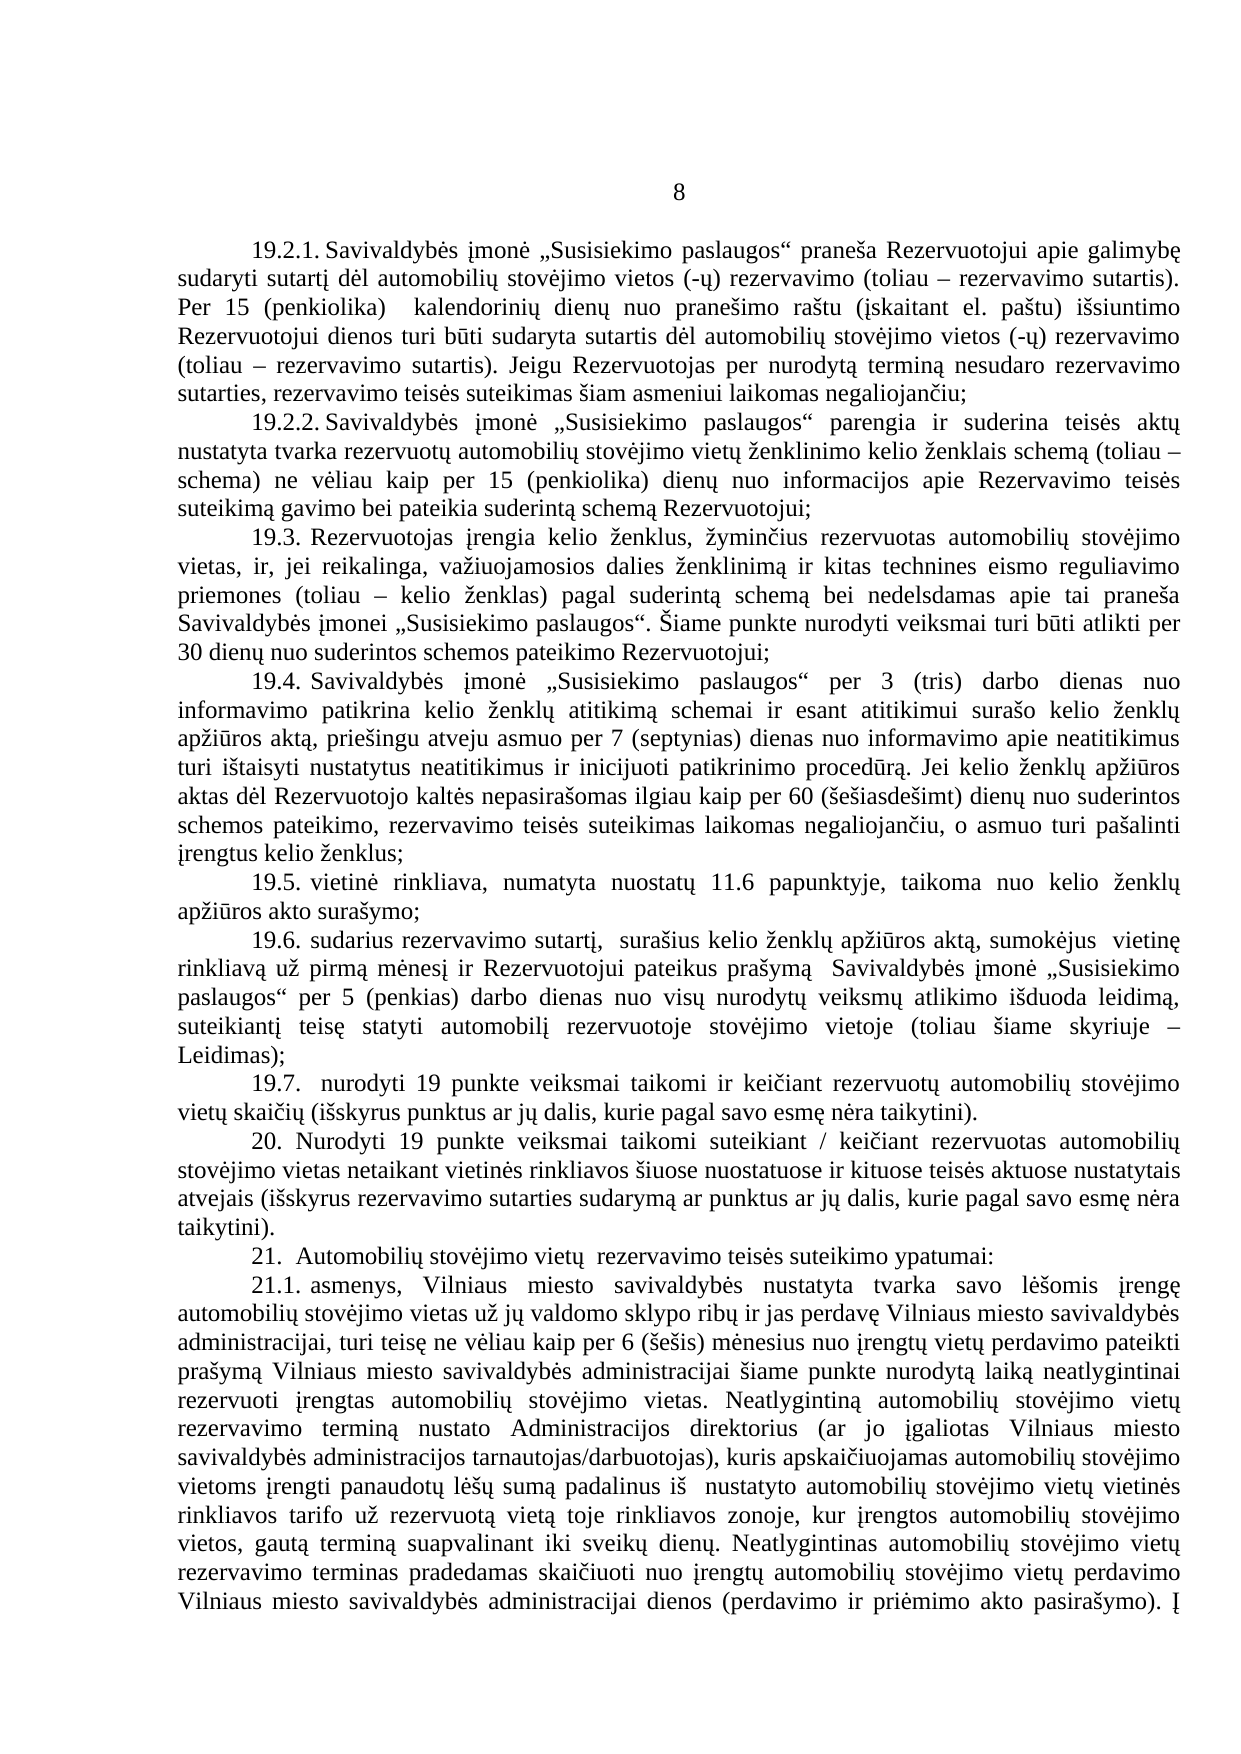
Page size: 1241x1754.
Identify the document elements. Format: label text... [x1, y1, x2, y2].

text 19.7. nurodyti 19 punkte veiksmai taikomi ir keičiant rezervuotų automobilių stovėjimo vietų skaičių (išskyrus punktus ar jų dalis, kurie pagal savo esmę nėra taikytini). [177, 1068, 1181, 1126]
text 19.6. sudarius rezervavimo sutartį, surašius kelio ženklų apžiūros aktą, sumokėjus vietinę rinkliavą už pirmą mėnesį ir Rezervuotojui pateikus prašymą Savivaldybės įmonė „Susisiekimo paslaugos“ per 5 (penkias) darbo dienas nuo visų nurodytų veiksmų atlikimo išduoda leidimą, suteikiantį teisę statyti automobilį rezervuotoje stovėjimo vietoje (toliau šiame skyriuje – Leidimas); [177, 925, 1181, 1068]
text 19.2.2. Savivaldybės įmonė „Susisiekimo paslaugos“ parengia ir suderina teisės aktų nustatyta tvarka rezervuotų automobilių stovėjimo vietų ženklinimo kelio ženklais schemą (toliau – schema) ne vėliau kaip per 15 (penkiolika) dienų nuo informacijos apie Rezervavimo teisės suteikimą gavimo bei pateikia suderintą schemą Rezervuotojui; [177, 407, 1181, 522]
text 21. Automobilių stovėjimo vietų rezervavimo teisės suteikimo ypatumai: [177, 1241, 1181, 1270]
text 19.5. vietinė rinkliava, numatyta nuostatų 11.6 papunktyje, taikoma nuo kelio ženklų apžiūros akto surašymo; [177, 867, 1181, 925]
text 20. Nurodyti 19 punkte veiksmai taikomi suteikiant / keičiant rezervuotas automobilių stovėjimo vietas netaikant vietinės rinkliavos šiuose nuostatuose ir kituose teisės aktuose nustatytais atvejais (išskyrus rezervavimo sutarties sudarymą ar punktus ar jų dalis, kurie pagal savo esmę nėra taikytini). [177, 1126, 1181, 1241]
text 19.4. Savivaldybės įmonė „Susisiekimo paslaugos“ per 3 (tris) darbo dienas nuo informavimo patikrina kelio ženklų atitikimą schemai ir esant atitikimui surašo kelio ženklų apžiūros aktą, priešingu atveju asmuo per 7 (septynias) dienas nuo informavimo apie neatitikimus turi ištaisyti nustatytus neatitikimus ir inicijuoti patikrinimo procedūrą. Jei kelio ženklų apžiūros aktas dėl Rezervuotojo kaltės nepasirašomas ilgiau kaip per 60 (šešiasdešimt) dienų nuo suderintos schemos pateikimo, rezervavimo teisės suteikimas laikomas negaliojančiu, o asmuo turi pašalinti įrengtus kelio ženklus; [177, 666, 1181, 867]
text 19.3. Rezervuotojas įrengia kelio ženklus, žyminčius rezervuotas automobilių stovėjimo vietas, ir, jei reikalinga, važiuojamosios dalies ženklinimą ir kitas technines eismo reguliavimo priemones (toliau – kelio ženklas) pagal suderintą schemą bei nedelsdamas apie tai praneša Savivaldybės įmonei „Susisiekimo paslaugos“. Šiame punkte nurodyti veiksmai turi būti atlikti per 30 dienų nuo suderintos schemos pateikimo Rezervuotojui; [177, 522, 1181, 666]
text 21.1. asmenys, Vilniaus miesto savivaldybės nustatyta tvarka savo lėšomis įrengę automobilių stovėjimo vietas už jų valdomo sklypo ribų ir jas perdavę Vilniaus miesto savivaldybės administracijai, turi teisę ne vėliau kaip per 6 (šešis) mėnesius nuo įrengtų vietų perdavimo pateikti prašymą Vilniaus miesto savivaldybės administracijai šiame punkte nurodytą laiką neatlygintinai rezervuoti įrengtas automobilių stovėjimo vietas. Neatlygintiną automobilių stovėjimo vietų rezervavimo terminą nustato Administracijos direktorius (ar jo įgaliotas Vilniaus miesto savivaldybės administracijos tarnautojas/darbuotojas), kuris apskaičiuojamas automobilių stovėjimo vietoms įrengti panaudotų lėšų sumą padalinus iš nustatyto automobilių stovėjimo vietų vietinės rinkliavos tarifo už rezervuotą vietą toje rinkliavos zonoje, kur įrengtos automobilių stovėjimo vietos, gautą terminą suapvalinant iki sveikų dienų. Neatlygintinas automobilių stovėjimo vietų rezervavimo terminas pradedamas skaičiuoti nuo įrengtų automobilių stovėjimo vietų perdavimo Vilniaus miesto savivaldybės administracijai dienos (perdavimo ir priėmimo akto pasirašymo). Į [177, 1270, 1181, 1615]
text 19.2.1. Savivaldybės įmonė „Susisiekimo paslaugos“ praneša Rezervuotojui apie galimybę sudaryti sutartį dėl automobilių stovėjimo vietos (-ų) rezervavimo (toliau – rezervavimo sutartis). Per 15 (penkiolika) kalendorinių dienų nuo pranešimo raštu (įskaitant el. paštu) išsiuntimo Rezervuotojui dienos turi būti sudaryta sutartis dėl automobilių stovėjimo vietos (-ų) rezervavimo (toliau – rezervavimo sutartis). Jeigu Rezervuotojas per nurodytą terminą nesudaro rezervavimo sutarties, rezervavimo teisės suteikimas šiam asmeniui laikomas negaliojančiu; [177, 235, 1181, 407]
